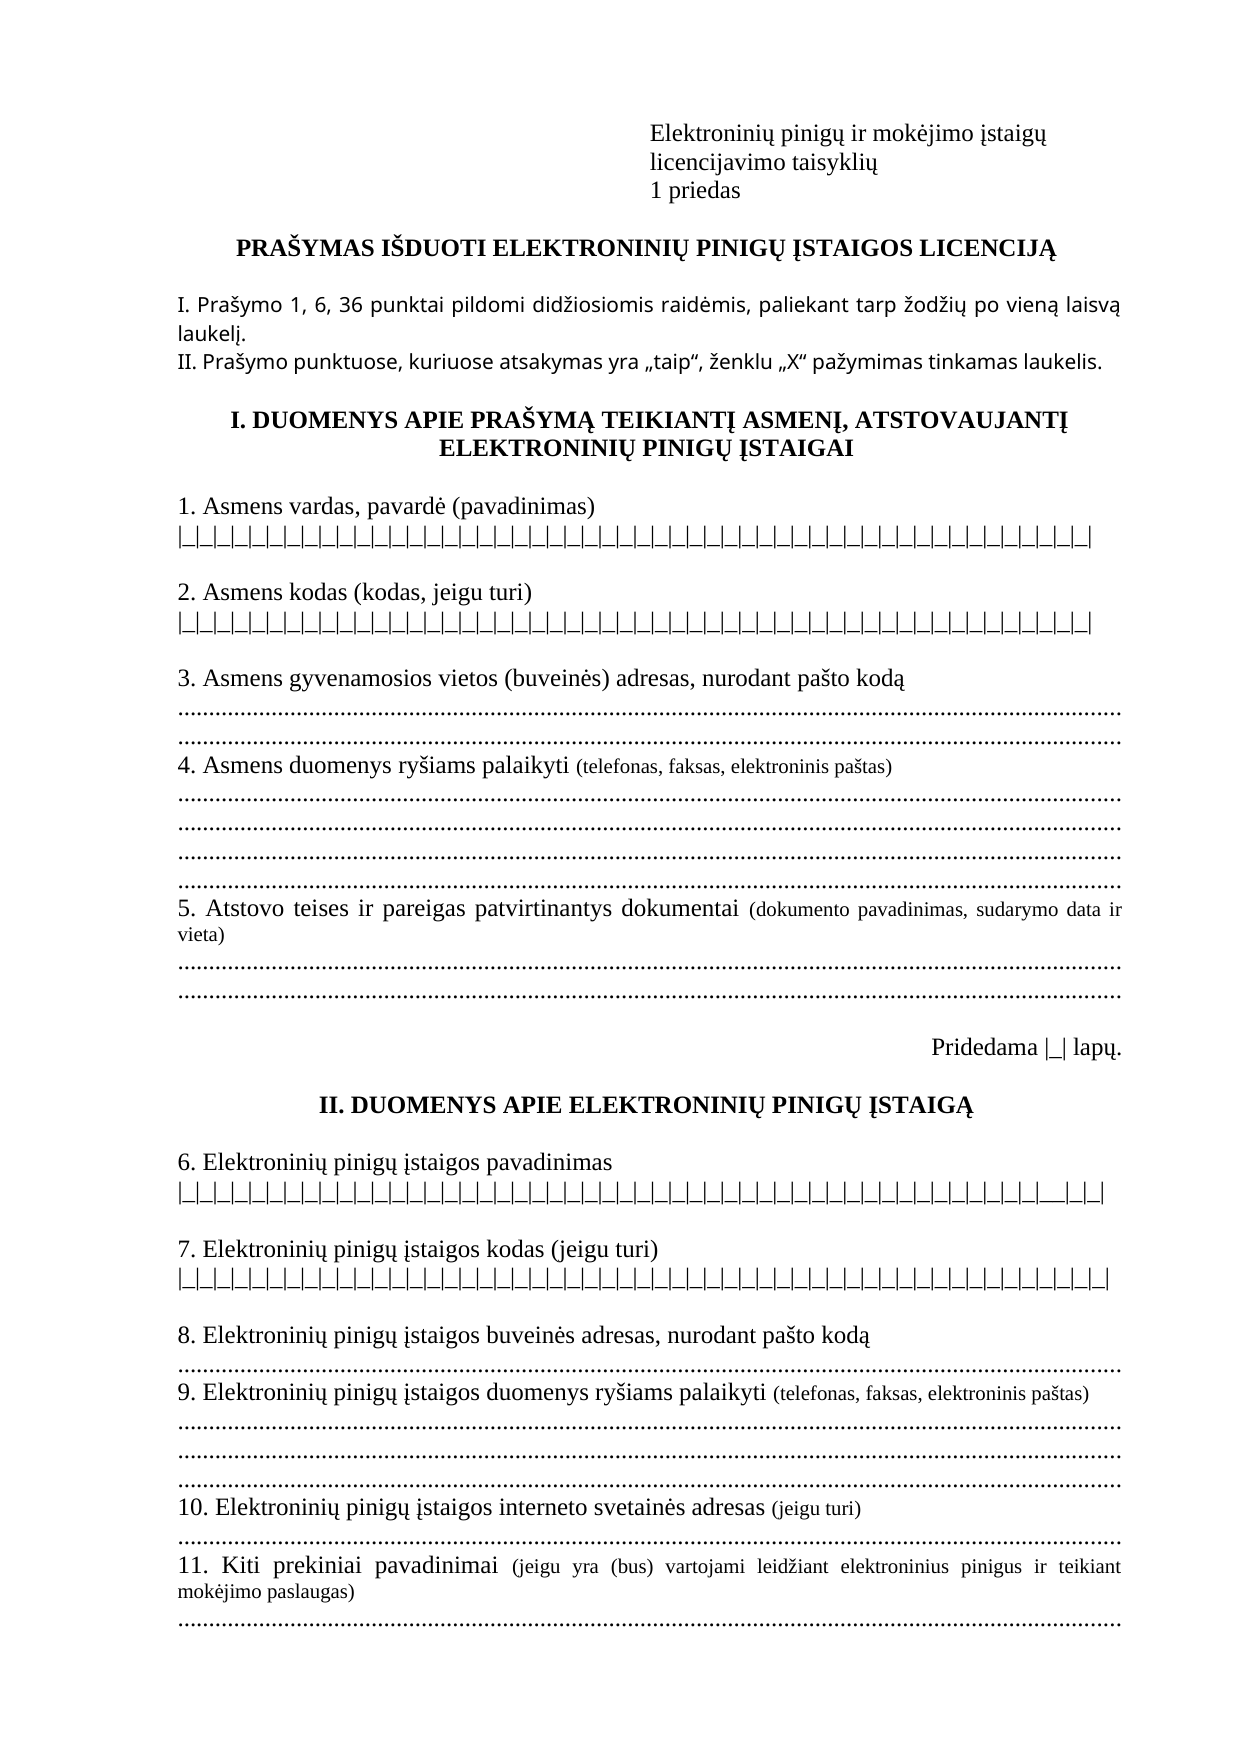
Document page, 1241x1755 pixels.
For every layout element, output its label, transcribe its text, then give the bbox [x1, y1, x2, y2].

text ... [177, 975, 1122, 1004]
text ... [177, 1349, 1122, 1377]
text licencijavimo taisyklių [649, 147, 1122, 176]
text 10. Elektroninių pinigų įstaigos interneto svetainės adresas (jeigu turi) [177, 1492, 1122, 1521]
text ... [177, 1464, 1122, 1492]
text I. DUOMENYS APIE PRAŠYMĄ TEIKIANTĮ ASMENĮ, ATSTOVAUJANTĮ ELEKTRONINIŲ PINIGŲ ĮSTAIGAI [177, 405, 1122, 462]
text ... [177, 1435, 1122, 1464]
text II. DUOMENYS APIE ELEKTRONINIŲ PINIGŲ ĮSTAIGĄ [177, 1090, 1122, 1119]
text ... [177, 778, 1122, 807]
text ... [177, 836, 1122, 865]
text 9. Elektroninių pinigų įstaigos duomenys ryšiams palaikyti (telefonas, faksas, elektroninis paštas) [177, 1377, 1122, 1406]
text 1 priedas [649, 176, 1122, 204]
text I. Prašymo 1, 6, 36 punktai pildomi didžiosiomis raidėmis, paliekant tarp žodžių po vieną laisvą laukelį. [177, 291, 1122, 347]
text 11. Kiti prekiniai pavadinimai (jeigu yra (bus) vartojami leidžiant elektroninius pinigus ir teikiant mokėjimo paslaugas) [177, 1550, 1122, 1603]
text 3. Asmens gyvenamosios vietos (buveinės) adresas, nurodant pašto kodą [177, 663, 1122, 692]
text ... [177, 721, 1122, 750]
text 2. Asmens kodas (kodas, jeigu turi) [177, 577, 1122, 606]
text ... [177, 692, 1122, 721]
text ... [177, 1521, 1122, 1550]
text ... [177, 1603, 1122, 1632]
text 6. Elektroninių pinigų įstaigos pavadinimas [177, 1147, 1122, 1176]
text 8. Elektroninių pinigų įstaigos buveinės adresas, nurodant pašto kodą [177, 1320, 1122, 1349]
text 5. Atstovo teises ir pareigas patvirtinantys dokumentai (dokumento pavadinimas, sudarymo data ir vieta) [177, 893, 1122, 946]
text |_|_|_|_|_|_|_|_|_|_|_|_|_|_|_|_|_|_|_|_|_|_|_|_|_|_|_|_|_|_|_|_|_|_|_|_|_|_|_|_|_|_|_|_|_|_|_|_|_|__|_|_| [177, 1176, 1122, 1205]
text ... [177, 1406, 1122, 1435]
text |_|_|_|_|_|_|_|_|_|_|_|_|_|_|_|_|_|_|_|_|_|_|_|_|_|_|_|_|_|_|_|_|_|_|_|_|_|_|_|_|_|_|_|_|_|_|_|_|_|_|_|_|_| [177, 1262, 1122, 1291]
text |_|_|_|_|_|_|_|_|_|_|_|_|_|_|_|_|_|_|_|_|_|_|_|_|_|_|_|_|_|_|_|_|_|_|_|_|_|_|_|_|_|_|_|_|_|_|_|_|_|_|_|_| [177, 520, 1122, 548]
text 4. Asmens duomenys ryšiams palaikyti (telefonas, faksas, elektroninis paštas) [177, 750, 1122, 778]
text ... [177, 807, 1122, 836]
text ... [177, 946, 1122, 975]
text 7. Elektroninių pinigų įstaigos kodas (jeigu turi) [177, 1234, 1122, 1262]
text Pridedama |_| lapų. [649, 1032, 1122, 1061]
text ... [177, 865, 1122, 893]
text |_|_|_|_|_|_|_|_|_|_|_|_|_|_|_|_|_|_|_|_|_|_|_|_|_|_|_|_|_|_|_|_|_|_|_|_|_|_|_|_|_|_|_|_|_|_|_|_|_|_|_|_| [177, 606, 1122, 635]
text 1. Asmens vardas, pavardė (pavadinimas) [177, 491, 1122, 520]
text II. Prašymo punktuose, kuriuose atsakymas yra „taip“, ženklu „X“ pažymimas tinkamas laukelis. [177, 347, 1122, 376]
text Elektroninių pinigų ir mokėjimo įstaigų [649, 118, 1122, 147]
text PRAŠYMAS IŠDUOTI ELEKTRONINIŲ PINIGŲ ĮSTAIGOS LICENCIJĄ [177, 233, 1122, 262]
